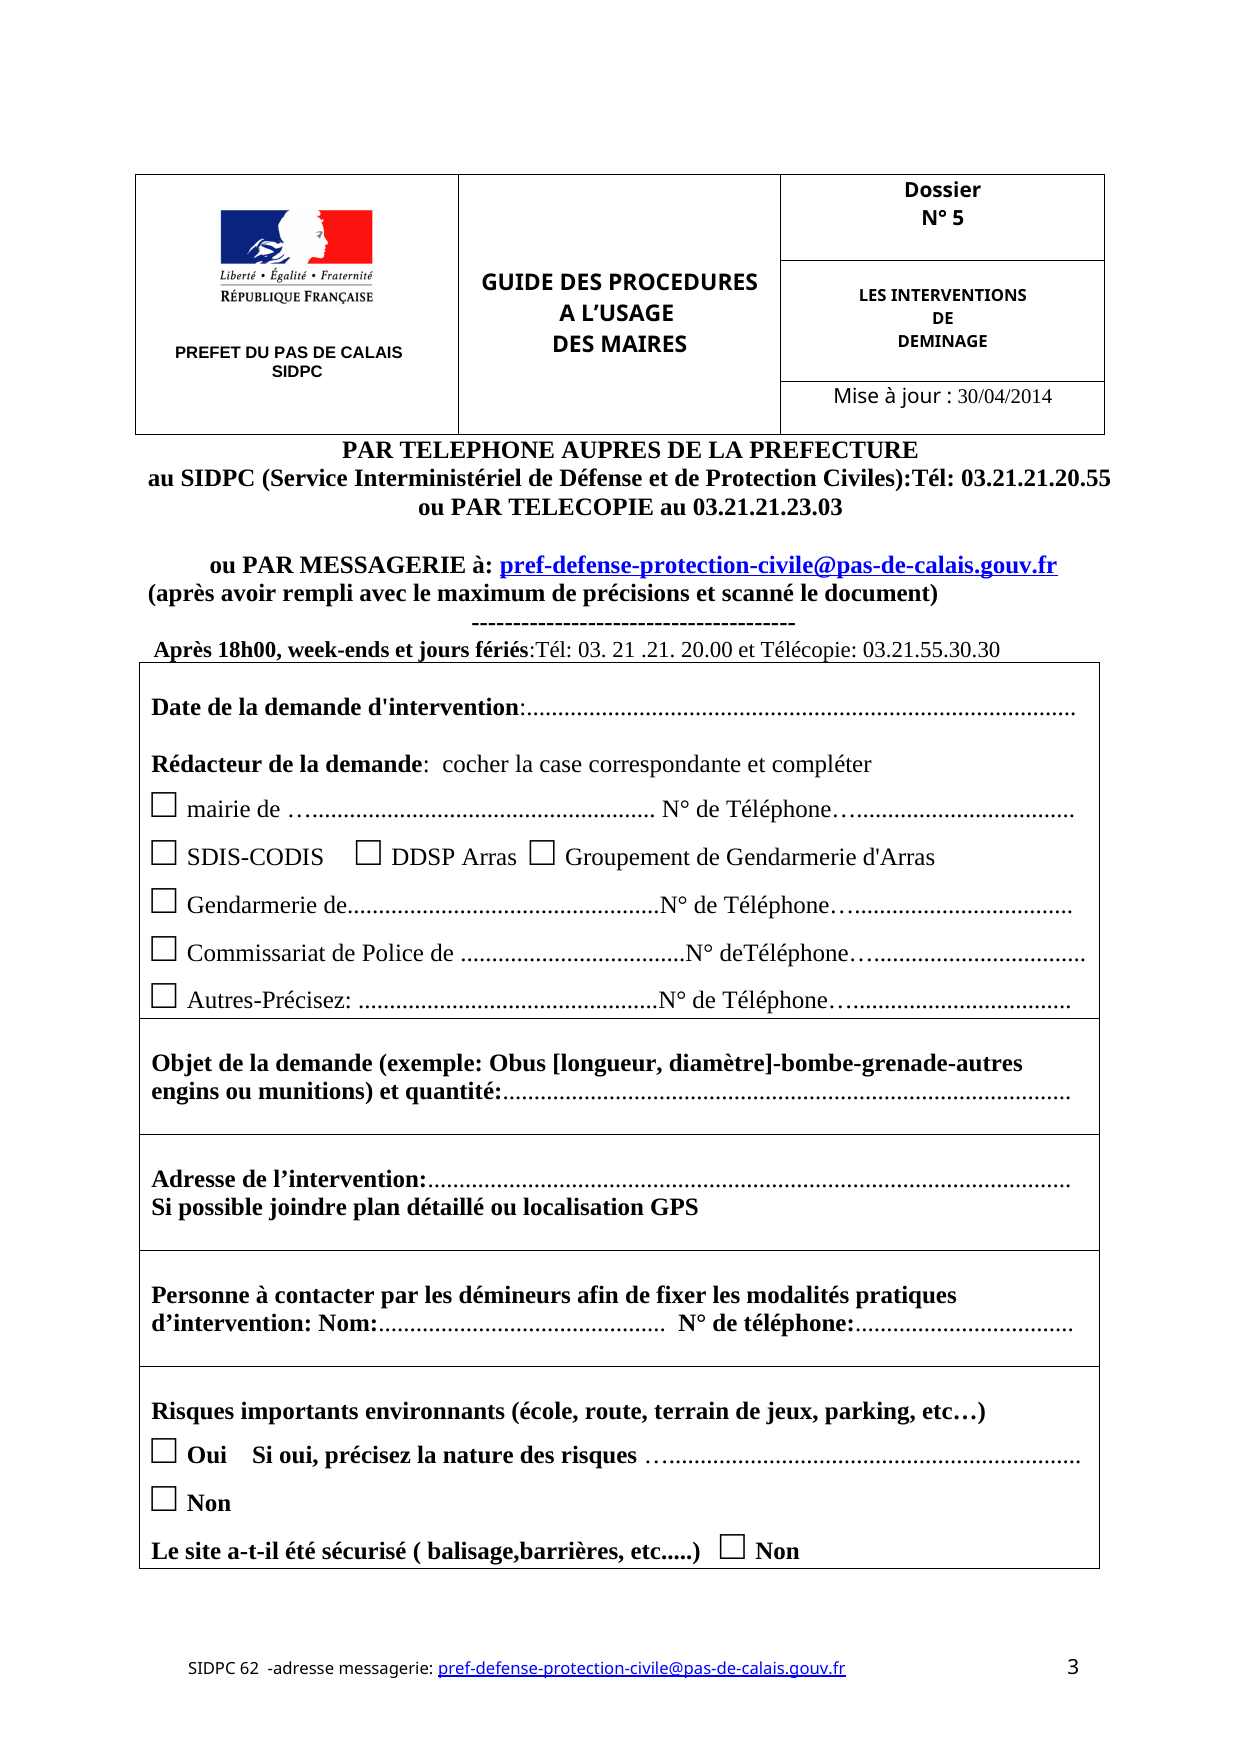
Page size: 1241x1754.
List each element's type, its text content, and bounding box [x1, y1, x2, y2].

text ou PAR MESSAGERIE à: pref-defense-protection-civile@pas-de-calais.gouv.fr [148, 550, 1119, 578]
table_cell Mise à jour : 30/04/2014 [781, 382, 1104, 434]
table_cell Personne à contacter par les démineurs afin de fixer les modalités pratiques d’intervention: Nom:.............................................. N° de téléphone:................................... [140, 1251, 1099, 1366]
table_header Dossier N° 5 [781, 175, 1104, 260]
table_header Date de la demande d'intervention:........................................................................................ Rédacteur de la demande: cocher la case correspondante et compléter □ mairie de …....................................................... N° de Téléphone…................................... □ SDIS-CODIS □ DDSP Arras □ Groupement de Gendarmerie d'Arras □ Gendarmerie de..................................................N° de Téléphone…................................... □ Commissariat de Police de ....................................N° deTéléphone….................................. □ Autres-Précisez: ................................................N° de Téléphone…................................... [140, 663, 1099, 1018]
table_cell Objet de la demande (exemple: Obus [longueur, diamètre]-bombe-grenade-autres engins ou munitions) et quantité:........................................................................................... [140, 1019, 1099, 1134]
text Après 18h00, week-ends et jours fériés:Tél: 03. 21 .21. 20.00 et Télécopie: 03.21.55.30.30 [148, 636, 1119, 662]
text ou PAR TELECOPIE au 03.21.21.23.03 [148, 492, 1119, 521]
text (après avoir rempli avec le maximum de précisions et scanné le document) [148, 578, 1119, 607]
table_header GUIDE DES PROCEDURES A L’USAGE DES MAIRES [459, 175, 780, 434]
table_cell Risques importants environnants (école, route, terrain de jeux, parking, etc…) □ Oui Si oui, précisez la nature des risques ….................................................................. □ Non Le site a-t-il été sécurisé ( balisage,barrières, etc.....) □ Non [140, 1367, 1099, 1568]
table_cell LES INTERVENTIONS DE DEMINAGE [781, 261, 1104, 381]
text --------------------------------------- [148, 607, 1119, 636]
text au SIDPC (Service Interministériel de Défense et de Protection Civiles):Tél: 03.21.21.20.55 [148, 463, 1119, 492]
text PAR TELEPHONE AUPRES DE LA PREFECTURE [148, 435, 1119, 463]
table_header PREFET DU PAS DE CALAIS SIDPC [136, 175, 458, 434]
table_cell Adresse de l’intervention:....................................................................................................... Si possible joindre plan détaillé ou localisation GPS [140, 1135, 1099, 1250]
